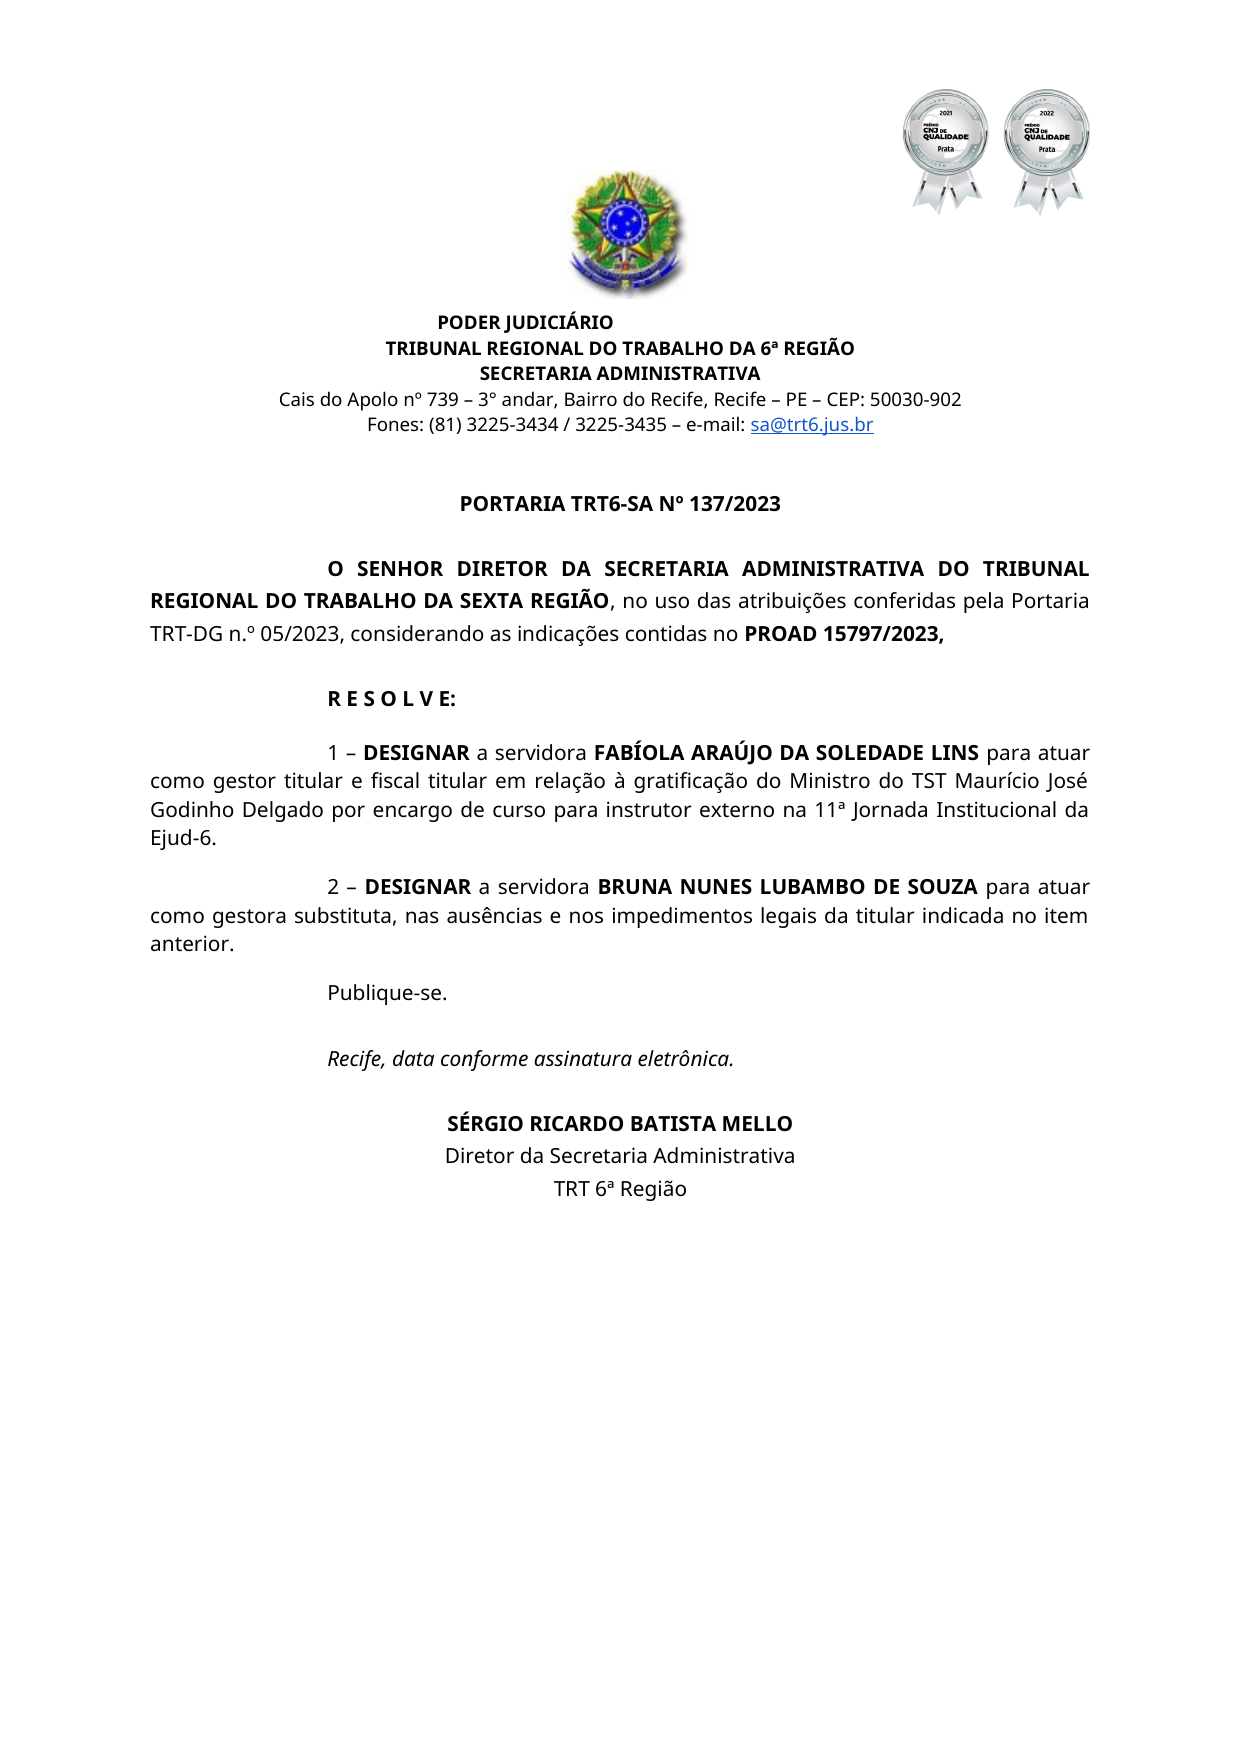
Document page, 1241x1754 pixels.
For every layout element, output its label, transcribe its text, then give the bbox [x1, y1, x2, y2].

picture [567, 170, 689, 299]
picture [883, 89, 1091, 217]
text R E S O L V E: [150, 684, 1090, 713]
text 1 – DESIGNAR a servidora FABÍOLA ARAÚJO DA SOLEDADE LINS para atuar como gestor titular e fiscal titular em relação à gratificação do Ministro do TST Maurício José Godinho Delgado por encargo de curso para instrutor externo na 11ª Jornada Institucional da Ejud-6. [150, 738, 1090, 852]
text Publique-se. [150, 978, 1090, 1007]
text Diretor da Secretaria Administrativa [150, 1142, 1090, 1170]
text SÉRGIO RICARDO BATISTA MELLO [150, 1109, 1090, 1137]
text 2 – DESIGNAR a servidora BRUNA NUNES LUBAMBO DE SOUZA para atuar como gestora substituta, nas ausências e nos impedimentos legais da titular indicada no item anterior. [150, 872, 1090, 958]
text TRT 6ª Região [150, 1174, 1090, 1203]
text Recife, data conforme assinatura eletrônica. [150, 1044, 1090, 1072]
text O SENHOR DIRETOR DA SECRETARIA ADMINISTRATIVA DO TRIBUNAL REGIONAL DO TRABALHO DA SEXTA REGIÃO, no uso das atribuições conferidas pela Portaria TRT-DG n.º 05/2023, considerando as indicações contidas no PROAD 15797/2023, [150, 554, 1090, 648]
text PORTARIA TRT6-SA Nº 137/2023 [150, 489, 1090, 517]
